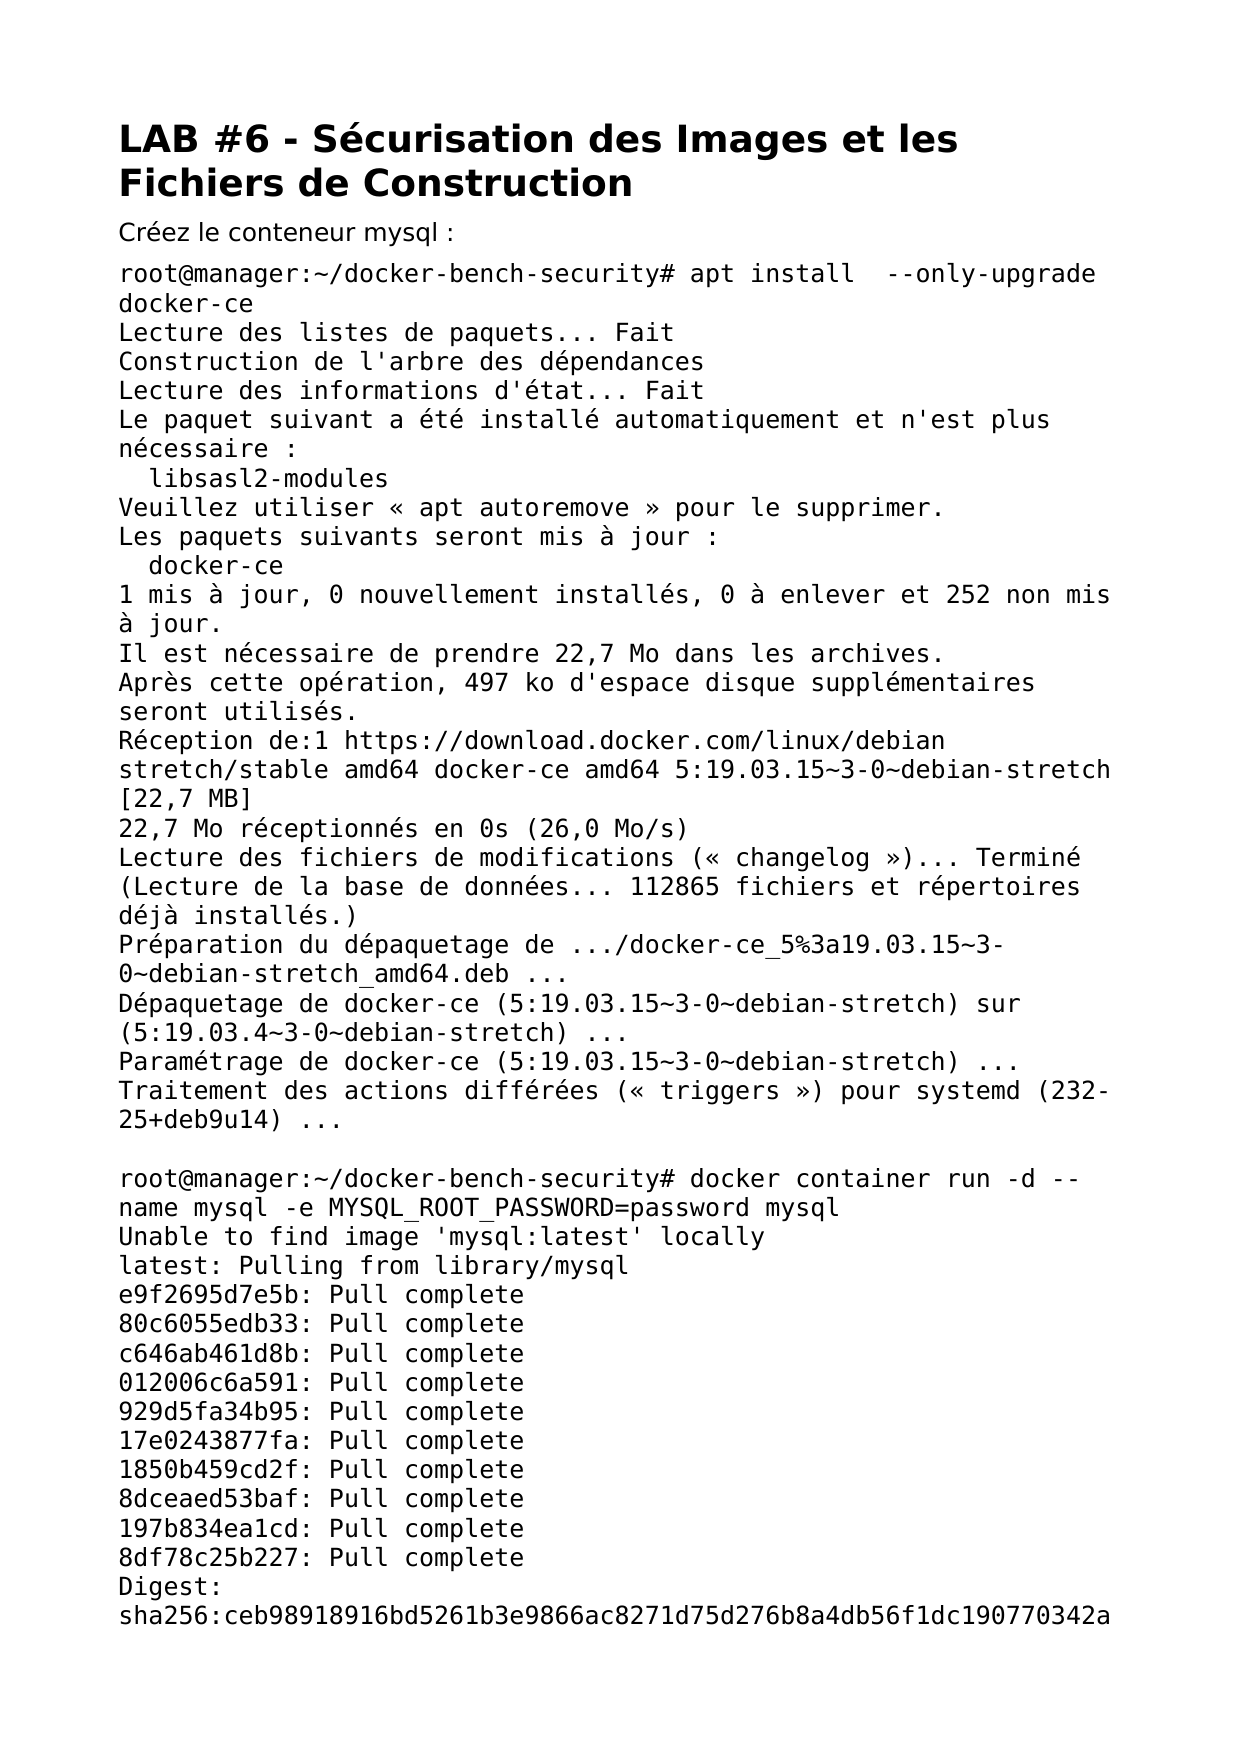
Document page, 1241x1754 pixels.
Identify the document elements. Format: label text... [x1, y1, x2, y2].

subtitle LAB #6 - Sécurisation des Images et les Fichiers de Construction [118, 118, 1122, 205]
text root@manager:~/docker-bench-security# apt install --only-upgrade docker-ce Lecture des listes de paquets... Fait Construction de l'arbre des dépendances Lecture des informations d'état... Fait Le paquet suivant a été installé automatiquement et n'est plus nécessaire : libsasl2-modules Veuillez utiliser « apt autoremove » pour le supprimer. Les paquets suivants seront mis à jour : docker-ce 1 mis à jour, 0 nouvellement installés, 0 à enlever et 252 non mis à jour. Il est nécessaire de prendre 22,7 Mo dans les archives. Après cette opération, 497 ko d'espace disque supplémentaires seront utilisés. Réception de:1 https://download.docker.com/linux/debian stretch/stable amd64 docker-ce amd64 5:19.03.15~3-0~debian-stretch [22,7 MB] 22,7 Mo réceptionnés en 0s (26,0 Mo/s) Lecture des fichiers de modifications (« changelog »)... Terminé (Lecture de la base de données... 112865 fichiers et répertoires déjà installés.) Préparation du dépaquetage de .../docker-ce_5%3a19.03.15~3-0~debian-stretch_amd64.deb ... Dépaquetage de docker-ce (5:19.03.15~3-0~debian-stretch) sur (5:19.03.4~3-0~debian-stretch) ... Paramétrage de docker-ce (5:19.03.15~3-0~debian-stretch) ... Traitement des actions différées (« triggers ») pour systemd (232-25+deb9u14) ... root@manager:~/docker-bench-security# docker container run -d --name mysql -e MYSQL_ROOT_PASSWORD=password mysql Unable to find image 'mysql:latest' locally latest: Pulling from library/mysql e9f2695d7e5b: Pull complete 80c6055edb33: Pull complete c646ab461d8b: Pull complete 012006c6a591: Pull complete 929d5fa34b95: Pull complete 17e0243877fa: Pull complete 1850b459cd2f: Pull complete 8dceaed53baf: Pull complete 197b834ea1cd: Pull complete 8df78c25b227: Pull complete Digest: sha256:ceb98918916bd5261b3e9866ac8271d75d276b8a4db56f1dc190770342a [118, 259, 1122, 1630]
text Créez le conteneur mysql : [118, 218, 1122, 247]
